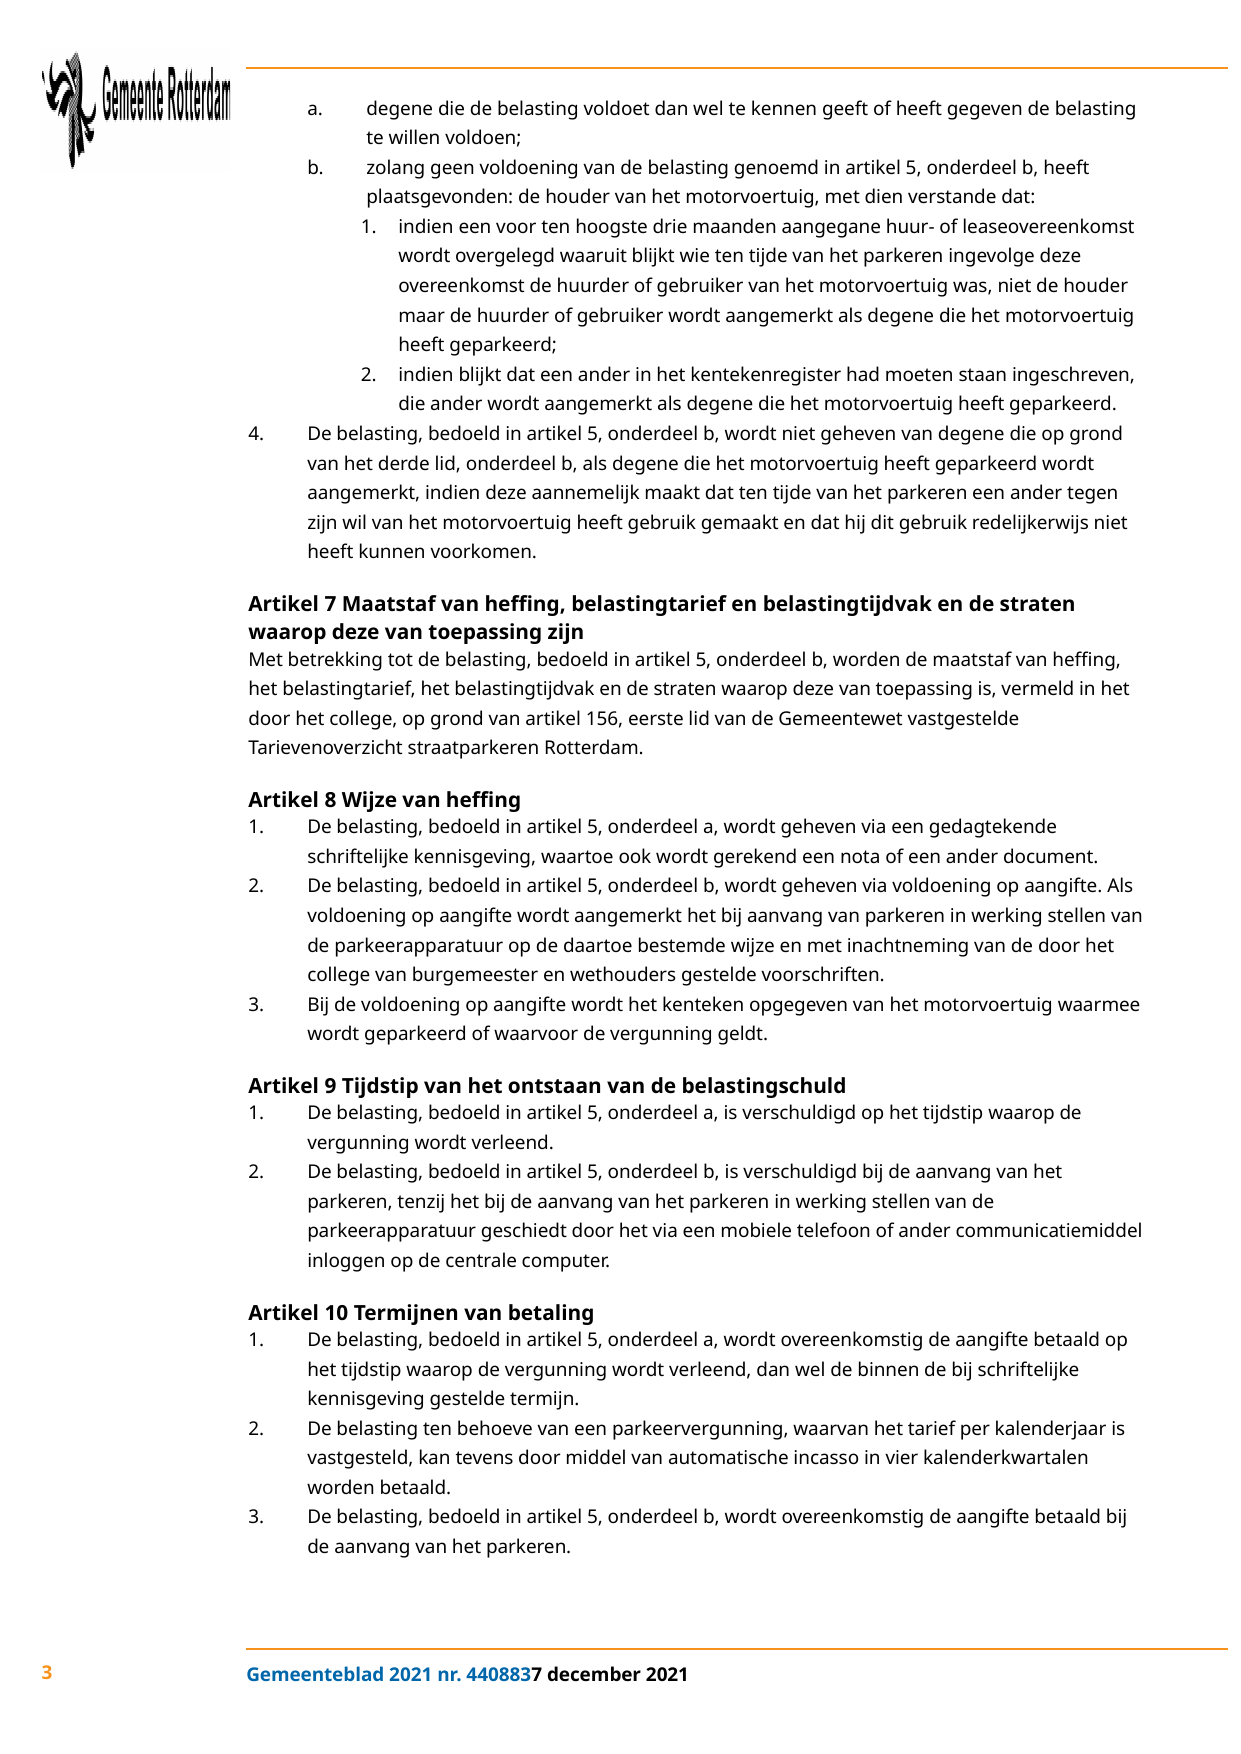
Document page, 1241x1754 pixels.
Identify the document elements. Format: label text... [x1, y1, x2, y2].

list De belasting, bedoeld in artikel 5, onderdeel a, wordt geheven via een gedagtekende schriftelijke kennisgeving, waartoe ook wordt gerekend een nota of een ander document. [248, 813, 1152, 869]
list De belasting, bedoeld in artikel 5, onderdeel b, wordt overeenkomstig de aangifte betaald bij de aanvang van het parkeren. [248, 1504, 1152, 1559]
list De belasting, bedoeld in artikel 5, onderdeel b, wordt niet geheven van degene die op grond van het derde lid, onderdeel b, als degene die het motorvoertuig heeft geparkeerd wordt aangemerkt, indien deze aannemelijk maakt dat ten tijde van het parkeren een ander tegen zijn wil van het motorvoertuig heeft gebruik gemaakt en dat hij dit gebruik redelijkerwijs niet heeft kunnen voorkomen. [248, 420, 1152, 564]
text Artikel 9 Tijdstip van het ontstaan van de belastingschuld [248, 1071, 1152, 1099]
list De belasting ten behoeve van een parkeervergunning, waarvan het tarief per kalenderjaar is vastgesteld, kan tevens door middel van automatische incasso in vier kalenderkwartalen worden betaald. [248, 1415, 1152, 1500]
list degene die de belasting voldoet dan wel te kennen geeft of heeft gegeven de belasting te willen voldoen; [307, 95, 1152, 150]
text Artikel 7 Maatstaf van heffing, belastingtarief en belastingtijdvak en de straten waarop deze van toepassing zijn [248, 589, 1152, 646]
picture [41, 47, 231, 172]
list De belasting, bedoeld in artikel 5, onderdeel a, is verschuldigd op het tijdstip waarop de vergunning wordt verleend. [248, 1099, 1152, 1155]
text Artikel 8 Wijze van heffing [248, 785, 1152, 813]
list De belasting, bedoeld in artikel 5, onderdeel a, wordt overeenkomstig de aangifte betaald op het tijdstip waarop de vergunning wordt verleend, dan wel de binnen de bij schriftelijke kennisgeving gestelde termijn. [248, 1326, 1152, 1411]
text Artikel 10 Termijnen van betaling [248, 1298, 1152, 1326]
list indien blijkt dat een ander in het kentekenregister had moeten staan ingeschreven, die ander wordt aangemerkt als degene die het motorvoertuig heeft geparkeerd. [361, 361, 1152, 416]
list Bij de voldoening op aangifte wordt het kenteken opgegeven van het motorvoertuig waarmee wordt geparkeerd of waarvoor de vergunning geldt. [248, 991, 1152, 1046]
list De belasting, bedoeld in artikel 5, onderdeel b, is verschuldigd bij de aanvang van het parkeren, tenzij het bij de aanvang van het parkeren in werking stellen van de parkeerapparatuur geschiedt door het via een mobiele telefoon of ander communicatiemiddel inloggen op de centrale computer. [248, 1158, 1152, 1273]
list zolang geen voldoening van de belasting genoemd in artikel 5, onderdeel b, heeft plaatsgevonden: de houder van het motorvoertuig, met dien verstande dat: [307, 154, 1152, 209]
text Met betrekking tot de belasting, bedoeld in artikel 5, onderdeel b, worden de maatstaf van heffing, het belastingtarief, het belastingtijdvak en de straten waarop deze van toepassing is, vermeld in het door het college, op grond van artikel 156, eerste lid van de Gemeentewet vastgestelde Tarievenoverzicht straatparkeren Rotterdam. [248, 646, 1152, 760]
list indien een voor ten hoogste drie maanden aangegane huur- of leaseovereenkomst wordt overgelegd waaruit blijkt wie ten tijde van het parkeren ingevolge deze overeenkomst de huurder of gebruiker van het motorvoertuig was, niet de houder maar de huurder of gebruiker wordt aangemerkt als degene die het motorvoertuig heeft geparkeerd; [361, 213, 1152, 357]
list De belasting, bedoeld in artikel 5, onderdeel b, wordt geheven via voldoening op aangifte. Als voldoening op aangifte wordt aangemerkt het bij aanvang van parkeren in werking stellen van de parkeerapparatuur op de daartoe bestemde wijze en met inachtneming van de door het college van burgemeester en wethouders gestelde voorschriften. [248, 873, 1152, 987]
